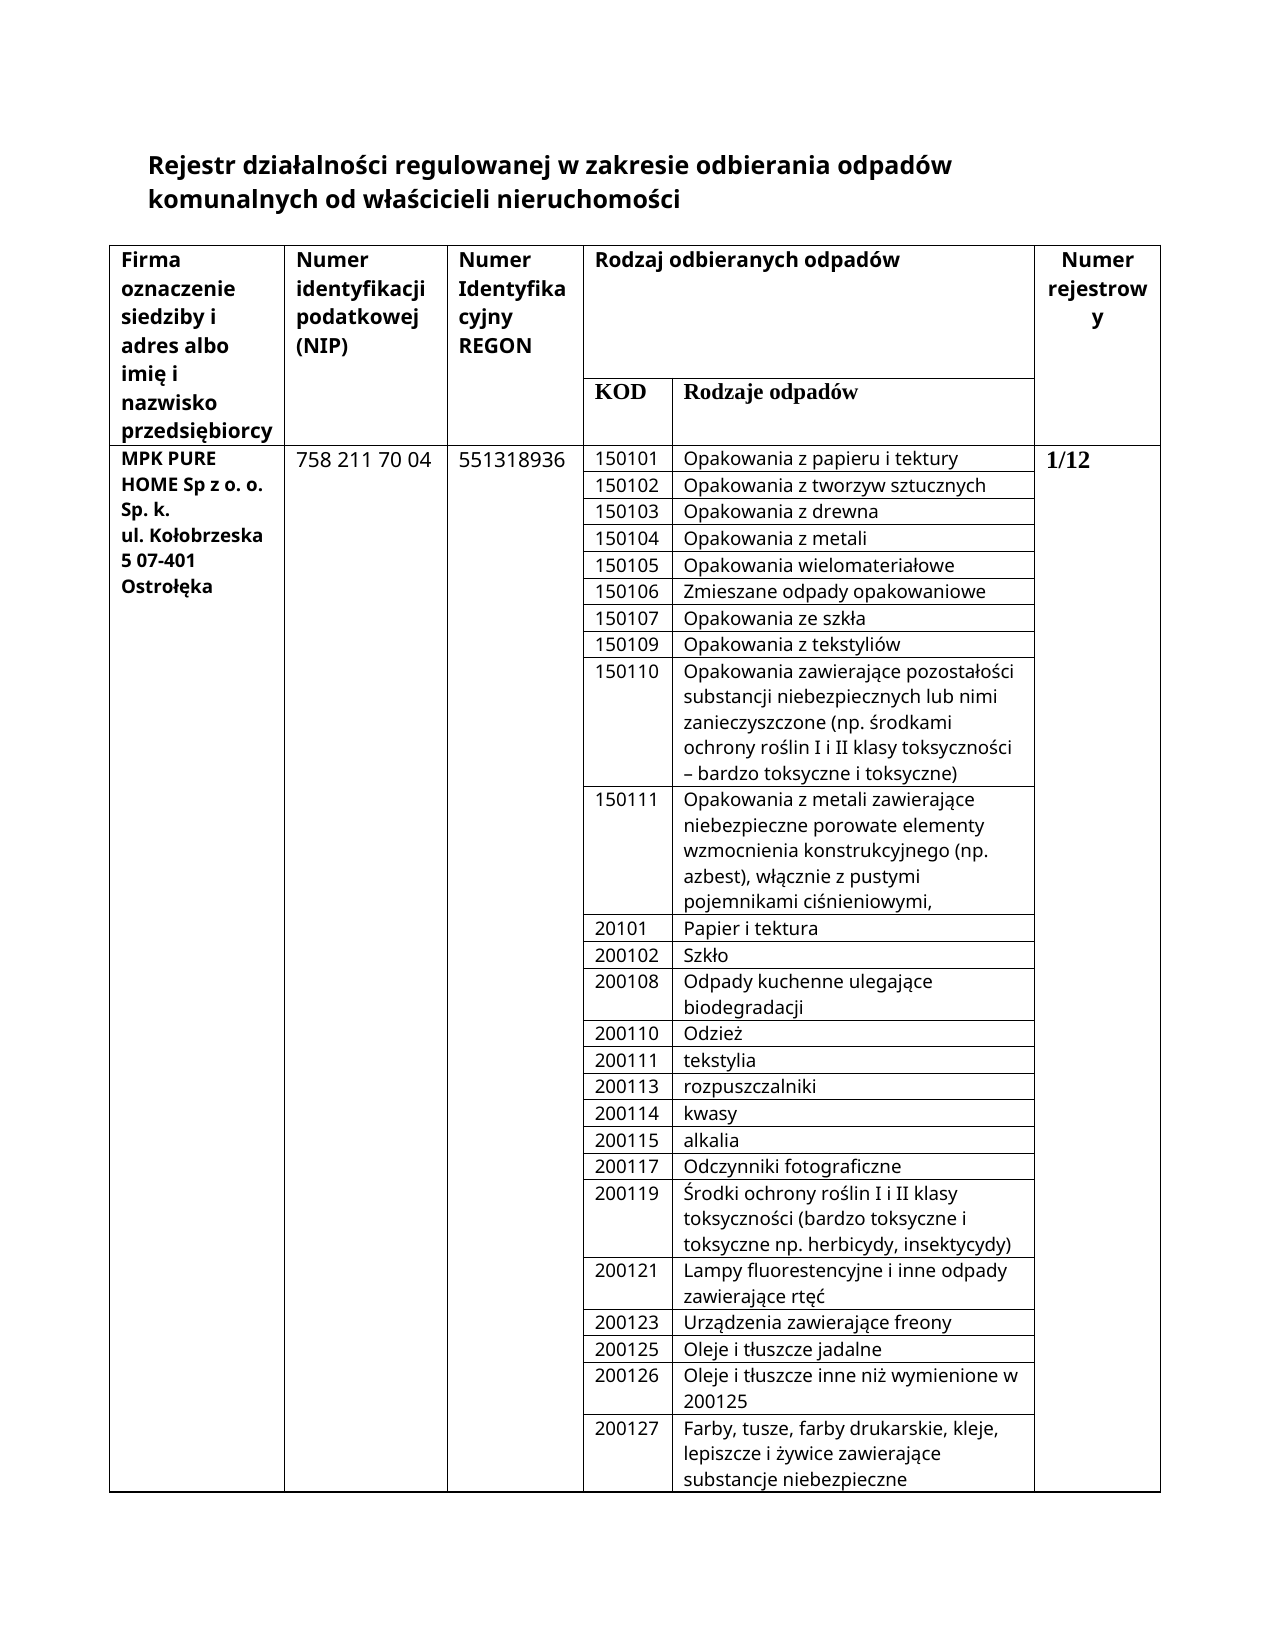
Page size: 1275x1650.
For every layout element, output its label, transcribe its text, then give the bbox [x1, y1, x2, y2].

table_cell 150101 [584, 446, 672, 471]
text Rejestr działalności regulowanej w zakresie odbierania odpadów komunalnych od właścicieli nieruchomości [148, 148, 1127, 216]
table_cell 150106 [584, 579, 672, 604]
table_cell 200113 [584, 1074, 672, 1099]
table_header Rodzaj odbieranych odpadów [584, 246, 1034, 377]
table_cell 200108 [584, 969, 672, 1019]
table_cell 200127 [584, 1415, 672, 1491]
table_cell Odzież [673, 1021, 1034, 1046]
table_cell 150109 [584, 632, 672, 657]
table_cell 200115 [584, 1127, 672, 1152]
table_cell 200117 [584, 1154, 672, 1179]
table_cell 200123 [584, 1310, 672, 1335]
table_cell 758 211 70 04 [285, 446, 447, 1491]
table_cell 200126 [584, 1363, 672, 1414]
table_cell Opakowania z papieru i tektury [673, 446, 1034, 471]
table_cell 200102 [584, 942, 672, 967]
table_cell 200110 [584, 1021, 672, 1046]
table_cell 200119 [584, 1180, 672, 1257]
table_cell 150104 [584, 525, 672, 551]
table_cell tekstylia [673, 1047, 1034, 1073]
table_cell Szkło [673, 942, 1034, 967]
table_cell 200114 [584, 1100, 672, 1126]
table_cell 150103 [584, 499, 672, 524]
table_cell 551318936 [448, 446, 583, 1491]
table_cell 200121 [584, 1258, 672, 1309]
table_cell Opakowania z tworzyw sztucznych [673, 472, 1034, 498]
table_cell Zmieszane odpady opakowaniowe [673, 579, 1034, 604]
table_cell 1/12 [1035, 446, 1160, 1491]
table_cell 200111 [584, 1047, 672, 1073]
table_cell KOD [584, 379, 672, 444]
table_cell Odpady kuchenne ulegające biodegradacji [673, 969, 1034, 1019]
table_cell Farby, tusze, farby drukarskie, kleje, lepiszcze i żywice zawierające substancje niebezpieczne [673, 1415, 1034, 1491]
table_cell Opakowania z metali zawierające niebezpieczne porowate elementy wzmocnienia konstrukcyjnego (np. azbest), włącznie z pustymi pojemnikami ciśnieniowymi, [673, 787, 1034, 914]
table_cell Opakowania ze szkła [673, 605, 1034, 631]
table_cell Opakowania z tekstyliów [673, 632, 1034, 657]
table_cell Opakowania z metali [673, 525, 1034, 551]
table_cell 150107 [584, 605, 672, 631]
table_cell 200125 [584, 1336, 672, 1362]
table_cell kwasy [673, 1100, 1034, 1126]
table_cell 150105 [584, 552, 672, 577]
table_cell Papier i tektura [673, 915, 1034, 941]
table_cell Urządzenia zawierające freony [673, 1310, 1034, 1335]
table_cell 150111 [584, 787, 672, 914]
table_cell rozpuszczalniki [673, 1074, 1034, 1099]
table_cell 150102 [584, 472, 672, 498]
table_header Numer Identyfikacyjny REGON [448, 246, 583, 444]
table_cell MPK PURE HOME Sp z o. o. Sp. k. ul. Kołobrzeska 5 07-401 Ostrołęka [110, 446, 284, 1491]
table_cell Lampy fluorestencyjne i inne odpady zawierające rtęć [673, 1258, 1034, 1309]
table_cell Rodzaje odpadów [673, 379, 1034, 444]
table_header Numer rejestrowy [1035, 246, 1160, 444]
table_cell Oleje i tłuszcze inne niż wymienione w 200125 [673, 1363, 1034, 1414]
table_header Firma oznaczenie siedziby i adres albo imię i nazwisko przedsiębiorcy [110, 246, 284, 444]
table_cell Oleje i tłuszcze jadalne [673, 1336, 1034, 1362]
table_header Numer identyfikacji podatkowej (NIP) [285, 246, 447, 444]
table_cell Opakowania zawierające pozostałości substancji niebezpiecznych lub nimi zanieczyszczone (np. środkami ochrony roślin I i II klasy toksyczności – bardzo toksyczne i toksyczne) [673, 658, 1034, 786]
table_cell Odczynniki fotograficzne [673, 1154, 1034, 1179]
table_cell Środki ochrony roślin I i II klasy toksyczności (bardzo toksyczne i toksyczne np. herbicydy, insektycydy) [673, 1180, 1034, 1257]
table_cell Opakowania z drewna [673, 499, 1034, 524]
table_cell 20101 [584, 915, 672, 941]
table_cell alkalia [673, 1127, 1034, 1152]
table_cell 150110 [584, 658, 672, 786]
table_cell Opakowania wielomateriałowe [673, 552, 1034, 577]
